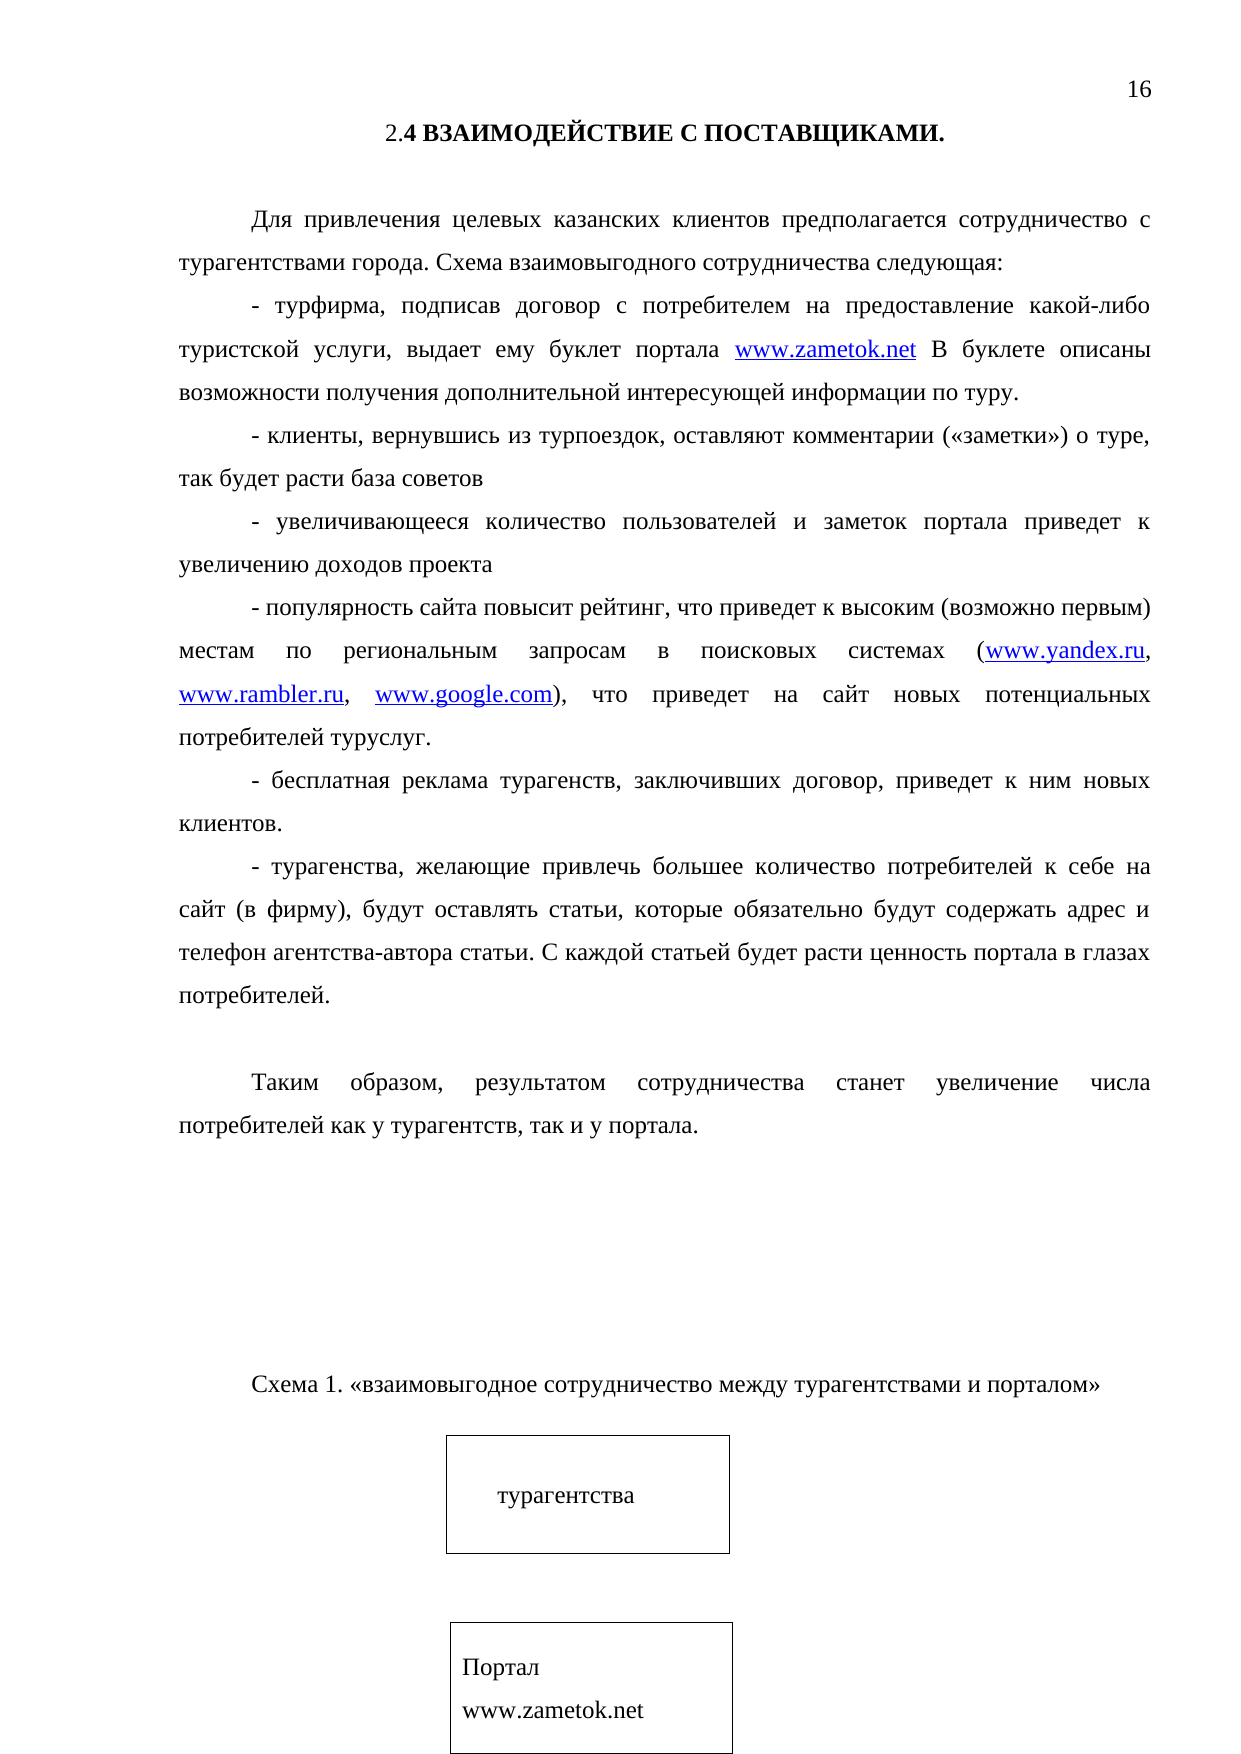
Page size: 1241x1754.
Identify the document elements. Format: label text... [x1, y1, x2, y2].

text - бесплатная реклама турагенств, заключивших договор, приведет к ним новых клиентов. [179, 765, 1151, 837]
text 2.4 ВЗАИМОДЕЙСТВИЕ С ПОСТАВЩИКАМИ. [179, 118, 1151, 147]
text - популярность сайта повысит рейтинг, что приведет к высоким (возможно первым) местам по региональным запросам в поисковых системах (www.yandex.ru, www.rambler.ru, www.google.com), что приведет на сайт новых потенциальных потребителей туруслуг. [179, 592, 1151, 751]
table_header Портал www.zametok.net [451, 1623, 732, 1753]
text Для привлечения целевых казанских клиентов предполагается сотрудничество с турагентствами города. Схема взаимовыгодного сотрудничества следующая: [179, 204, 1151, 276]
text - турфирма, подписав договор с потребителем на предоставление какой-либо туристской услуги, выдает ему буклет портала www.zametok.net В буклете описаны возможности получения дополнительной интересующей информации по туру. [179, 291, 1151, 406]
text Таким образом, результатом сотрудничества станет увеличение числа потребителей как у турагентств, так и у портала. [179, 1067, 1151, 1139]
text - клиенты, вернувшись из турпоездок, оставляют комментарии («заметки») о туре, так будет расти база советов [179, 420, 1151, 492]
text - турагенства, желающие привлечь большее количество потребителей к себе на сайт (в фирму), будут оставлять статьи, которые обязательно будут содержать адрес и телефон агентства-автора статьи. С каждой статьей будет расти ценность портала в глазах потребителей. [179, 851, 1151, 1009]
text - увеличивающееся количество пользователей и заметок портала приведет к увеличению доходов проекта [179, 506, 1151, 578]
table_header турагентства [447, 1436, 729, 1553]
text Схема 1. «взаимовыгодное сотрудничество между турагентствами и порталом» [179, 1369, 1151, 1397]
